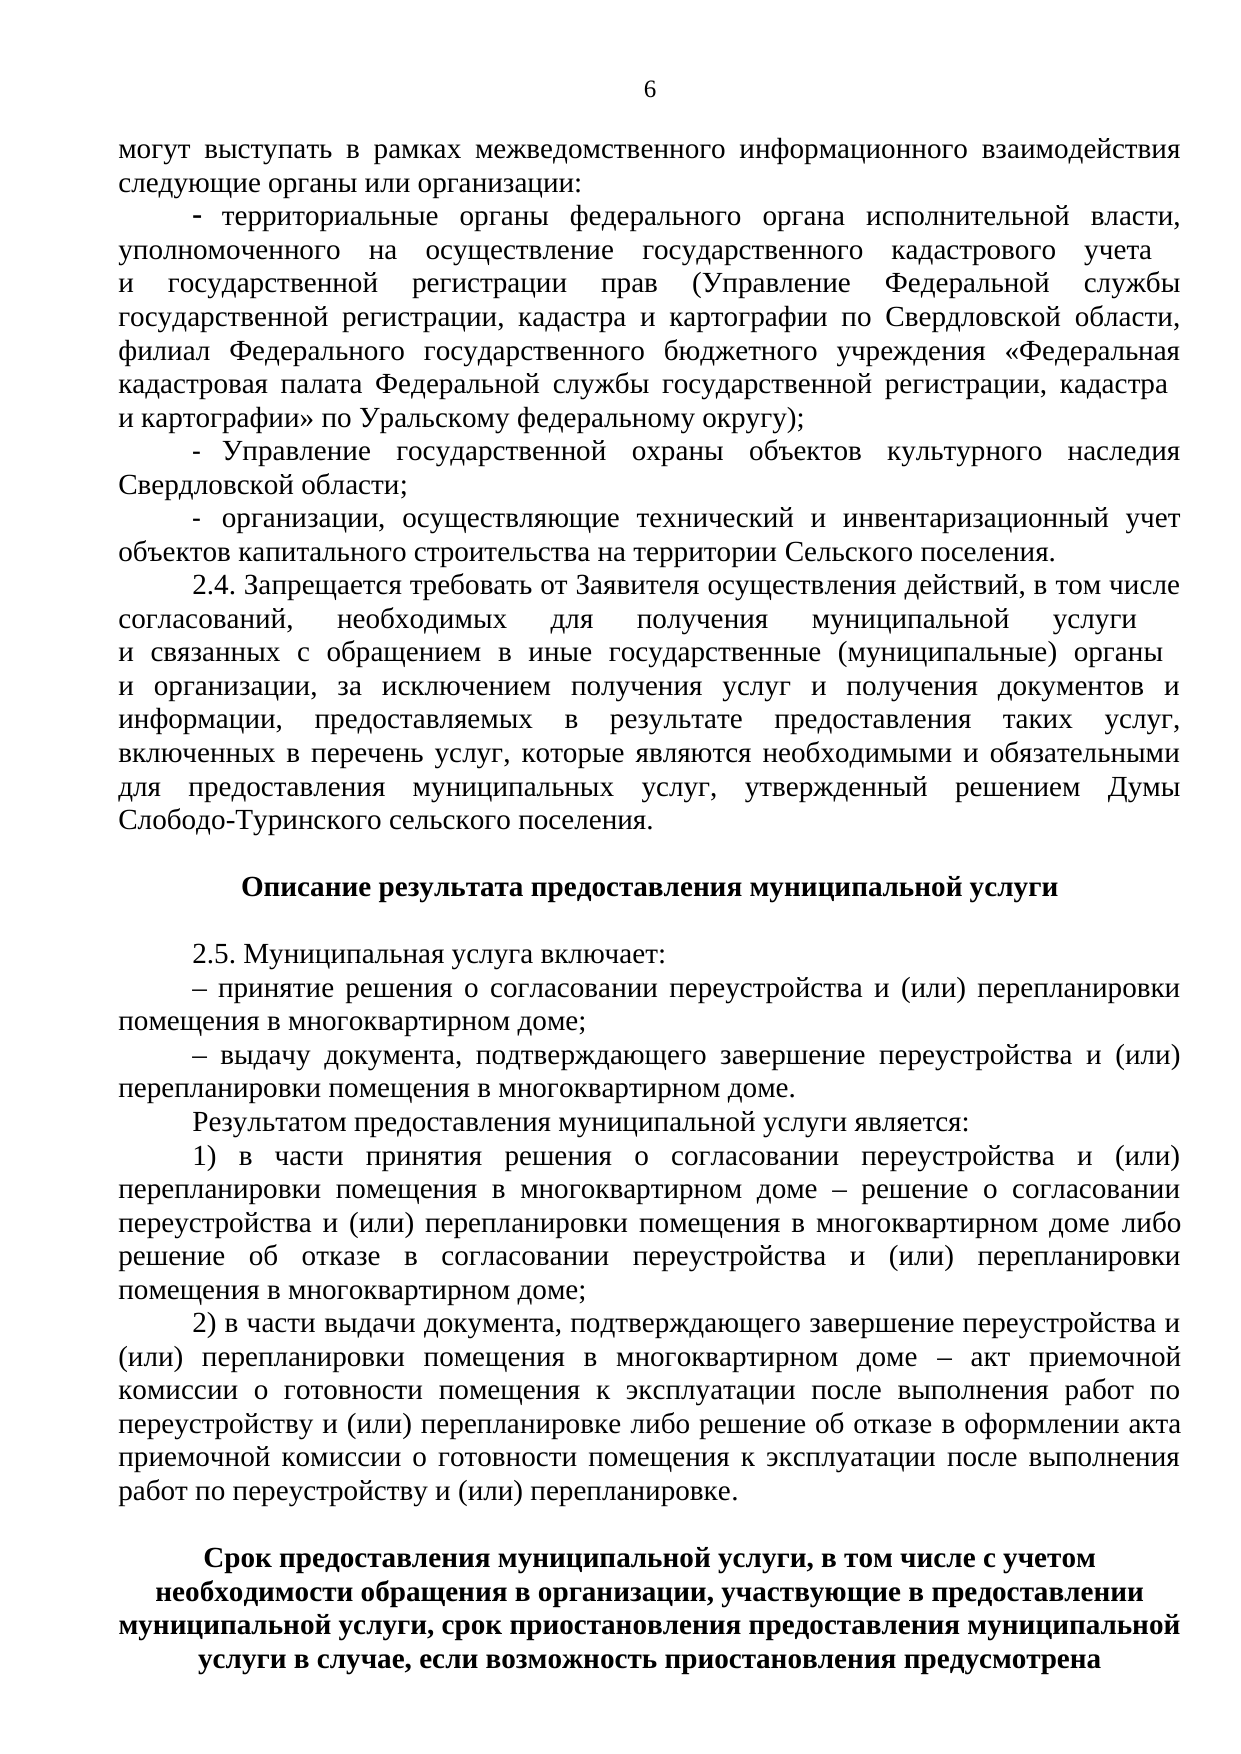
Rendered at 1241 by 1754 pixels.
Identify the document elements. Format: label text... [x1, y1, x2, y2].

text – выдачу документа, подтверждающего завершение переустройства и (или) перепланировки помещения в многоквартирном доме. [118, 1037, 1181, 1104]
text Описание результата предоставления муниципальной услуги [118, 869, 1181, 903]
text 2.5. Муниципальная услуга включает: [192, 936, 1181, 970]
list Управление государственной охраны объектов культурного наследия Свердловской области; [118, 433, 1181, 500]
text 2.4. Запрещается требовать от Заявителя осуществления действий, в том числе согласований, необходимых для получения муниципальной услуги и связанных с обращением в иные государственные (муниципальные) органы и организации, за исключением получения услуг и получения документов и информации, предоставляемых в результате предоставления таких услуг, включенных в перечень услуг, которые являются необходимыми и обязательными для предоставления муниципальных услуг, утвержденный решением Думы Слободо-Туринского сельского поселения. [118, 567, 1181, 836]
text могут выступать в рамках межведомственного информационного взаимодействия следующие органы или организации: [118, 131, 1181, 198]
text – принятие решения о согласовании переустройства и (или) перепланировки помещения в многоквартирном доме; [118, 970, 1181, 1037]
text Результатом предоставления муниципальной услуги является: [118, 1104, 1181, 1138]
list организации, осуществляющие технический и инвентаризационный учет объектов капитального строительства на территории Сельского поселения. [118, 500, 1181, 567]
text 1) в части принятия решения о согласовании переустройства и (или) перепланировки помещения в многоквартирном доме – решение о согласовании переустройства и (или) перепланировки помещения в многоквартирном доме либо решение об отказе в согласовании переустройства и (или) перепланировки помещения в многоквартирном доме; [118, 1138, 1181, 1305]
text Срок предоставления муниципальной услуги, в том числе с учетом необходимости обращения в организации, участвующие в предоставлении муниципальной услуги, срок приостановления предоставления муниципальной услуги в случае, если возможность приостановления предусмотрена [118, 1540, 1181, 1674]
text 2) в части выдачи документа, подтверждающего завершение переустройства и (или) перепланировки помещения в многоквартирном доме – акт приемочной комиссии о готовности помещения к эксплуатации после выполнения работ по переустройству и (или) перепланировке либо решение об отказе в оформлении акта приемочной комиссии о готовности помещения к эксплуатации после выполнения работ по переустройству и (или) перепланировке. [118, 1305, 1181, 1507]
list территориальные органы федерального органа исполнительной власти, уполномоченного на осуществление государственного кадастрового учета и государственной регистрации прав (Управление Федеральной службы государственной регистрации, кадастра и картографии по Свердловской области, филиал Федерального государственного бюджетного учреждения «Федеральная кадастровая палата Федеральной службы государственной регистрации, кадастра и картографии» по Уральскому федеральному округу); [118, 198, 1181, 433]
